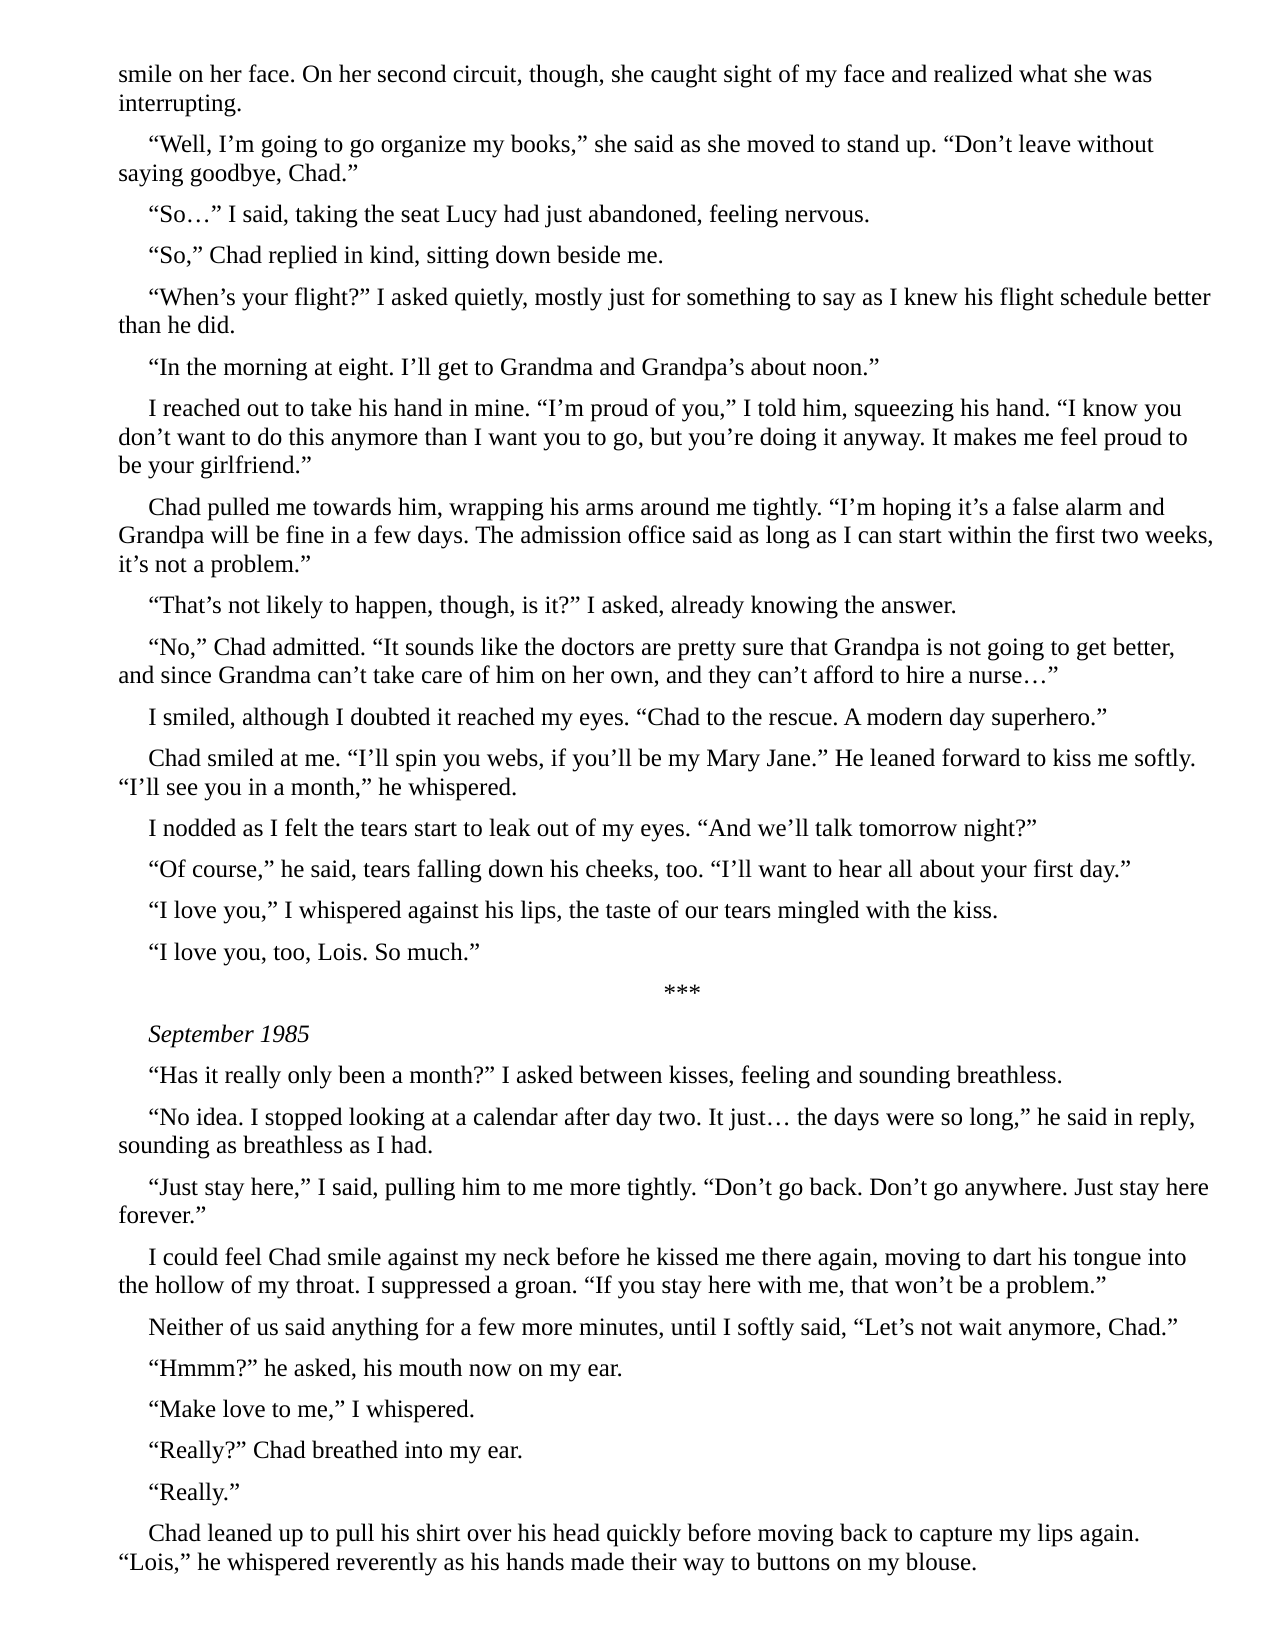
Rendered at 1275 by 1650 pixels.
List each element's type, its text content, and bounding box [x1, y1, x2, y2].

text “When’s your flight?” I asked quietly, mostly just for something to say as I knew his flight schedule better than he did. [118, 282, 1216, 339]
text I nodded as I felt the tears start to leak out of my eyes. “And we’ll talk tomorrow night?” [118, 813, 1216, 842]
text I smiled, although I doubted it reached my eyes. “Chad to the rescue. A modern day superhero.” [118, 702, 1216, 730]
text “Make love to me,” I whispered. [118, 1394, 1216, 1423]
text Neither of us said anything for a few more minutes, until I softly said, “Let’s not wait anymore, Chad.” [118, 1312, 1216, 1340]
text “Really.” [118, 1477, 1216, 1505]
text “I love you, too, Lois. So much.” [118, 937, 1216, 965]
text “In the morning at eight. I’ll get to Grandma and Grandpa’s about noon.” [118, 352, 1216, 380]
text Chad smiled at me. “I’ll spin you webs, if you’ll be my Mary Jane.” He leaned forward to kiss me softly. “I’ll see you in a month,” he whispered. [118, 743, 1216, 800]
text “No idea. I stopped looking at a calendar after day two. It just… the days were so long,” he said in reply, sounding as breathless as I had. [118, 1102, 1216, 1159]
text I reached out to take his hand in mine. “I’m proud of you,” I told him, squeezing his hand. “I know you don’t want to do this anymore than I want you to go, but you’re doing it anyway. It makes me feel proud to be your girlfriend.” [118, 393, 1216, 479]
text “Really?” Chad breathed into my ear. [118, 1435, 1216, 1464]
text *** [118, 978, 1216, 1007]
text “No,” Chad admitted. “It sounds like the doctors are pretty sure that Grandpa is not going to get better, and since Grandma can’t take care of him on her own, and they can’t afford to hire a nurse…” [118, 632, 1216, 689]
text “Just stay here,” I said, pulling him to me more tightly. “Don’t go back. Don’t go anywhere. Just stay here forever.” [118, 1172, 1216, 1229]
text “So…” I said, taking the seat Lucy had just abandoned, feeling nervous. [118, 199, 1216, 228]
text “Of course,” he said, tears falling down his cheeks, too. “I’ll want to hear all about your first day.” [118, 854, 1216, 883]
text “I love you,” I whispered against his lips, the taste of our tears mingled with the kiss. [118, 895, 1216, 924]
text Chad leaned up to pull his shirt over his head quickly before moving back to capture my lips again. “Lois,” he whispered reverently as his hands made their way to buttons on my blouse. [118, 1518, 1216, 1575]
text “Has it really only been a month?” I asked between kisses, feeling and sounding breathless. [118, 1060, 1216, 1089]
text I could feel Chad smile against my neck before he kissed me there again, moving to dart his tongue into the hollow of my throat. I suppressed a groan. “If you stay here with me, that won’t be a problem.” [118, 1242, 1216, 1299]
text “That’s not likely to happen, though, is it?” I asked, already knowing the answer. [118, 590, 1216, 619]
text “Hmmm?” he asked, his mouth now on my ear. [118, 1353, 1216, 1382]
text Chad pulled me towards him, wrapping his arms around me tightly. “I’m hoping it’s a false alarm and Grandpa will be fine in a few days. The admission office said as long as I can start within the first two weeks, it’s not a problem.” [118, 492, 1216, 578]
text “Well, I’m going to go organize my books,” she said as she moved to stand up. “Don’t leave without saying goodbye, Chad.” [118, 129, 1216, 187]
text smile on her face. On her second circuit, though, she caught sight of my face and realized what she was interrupting. [118, 59, 1216, 117]
text September 1985 [118, 1019, 1216, 1048]
text “So,” Chad replied in kind, sitting down beside me. [118, 240, 1216, 269]
